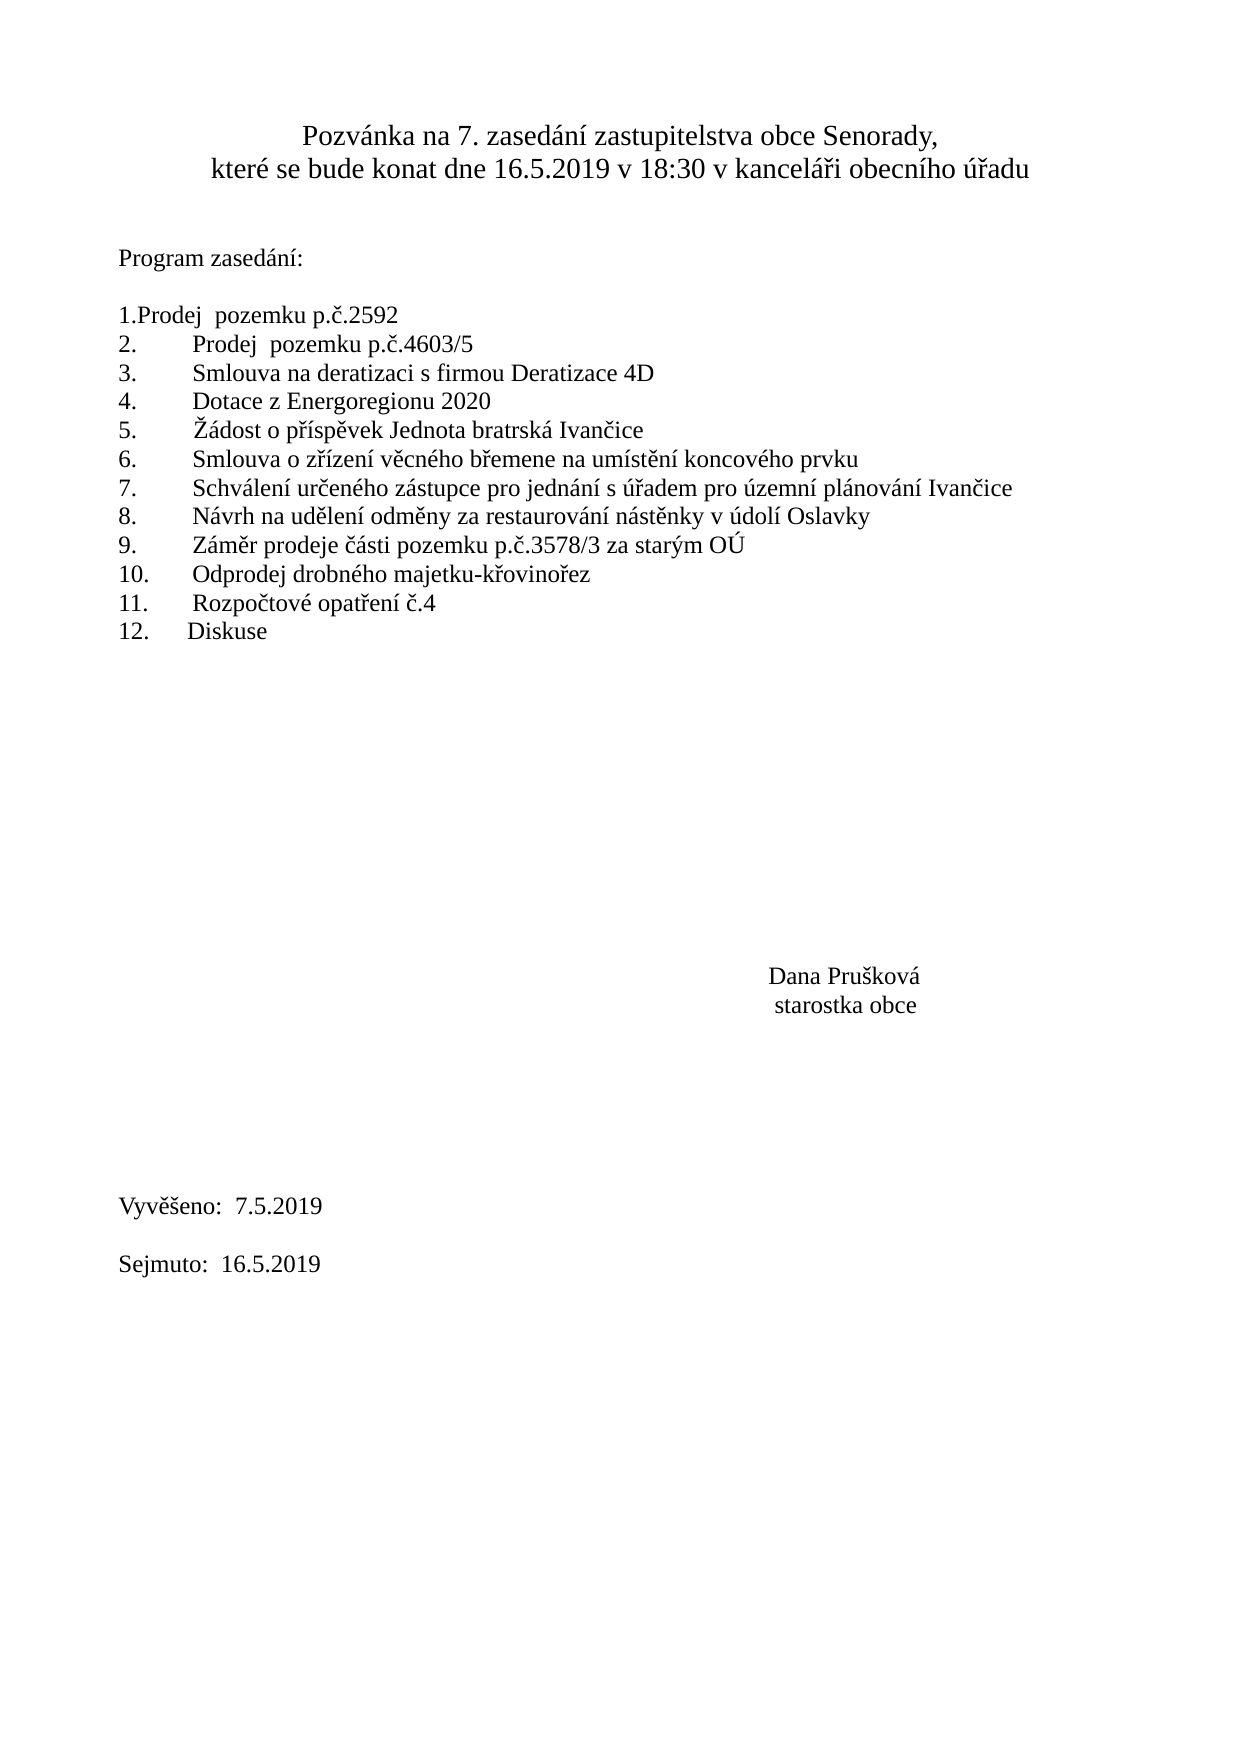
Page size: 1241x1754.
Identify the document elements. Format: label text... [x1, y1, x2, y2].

text 9. Záměr prodeje části pozemku p.č.3578/3 za starým OÚ [118, 530, 1122, 559]
text 6. Smlouva o zřízení věcného břemene na umístění koncového prvku [118, 444, 1122, 473]
text 2. Prodej pozemku p.č.4603/5 [118, 329, 1122, 358]
text 12. Diskuse [118, 616, 1122, 645]
text Dana Prušková [118, 961, 1122, 990]
text které se bude konat dne 16.5.2019 v 18:30 v kanceláři obecního úřadu [118, 152, 1122, 185]
text 3. Smlouva na deratizaci s firmou Deratizace 4D [118, 358, 1122, 386]
text 5. Žádost o příspěvek Jednota bratrská Ivančice [118, 415, 1122, 444]
list Prodej pozemku p.č.2592 [118, 300, 1122, 329]
text Pozvánka na 7. zasedání zastupitelstva obce Senorady, [118, 118, 1122, 152]
text Vyvěšeno: 7.5.2019 [118, 1191, 1122, 1220]
text 7. Schválení určeného zástupce pro jednání s úřadem pro územní plánování Ivančice [118, 473, 1122, 501]
text 8. Návrh na udělení odměny za restaurování nástěnky v údolí Oslavky [118, 501, 1122, 530]
text starostka obce [118, 990, 1122, 1019]
text 10. Odprodej drobného majetku-křovinořez [118, 559, 1122, 588]
text 4. Dotace z Energoregionu 2020 [118, 386, 1122, 415]
text Program zasedání: [118, 243, 1122, 271]
text 11. Rozpočtové opatření č.4 [118, 588, 1122, 616]
text Sejmuto: 16.5.2019 [118, 1249, 1122, 1278]
